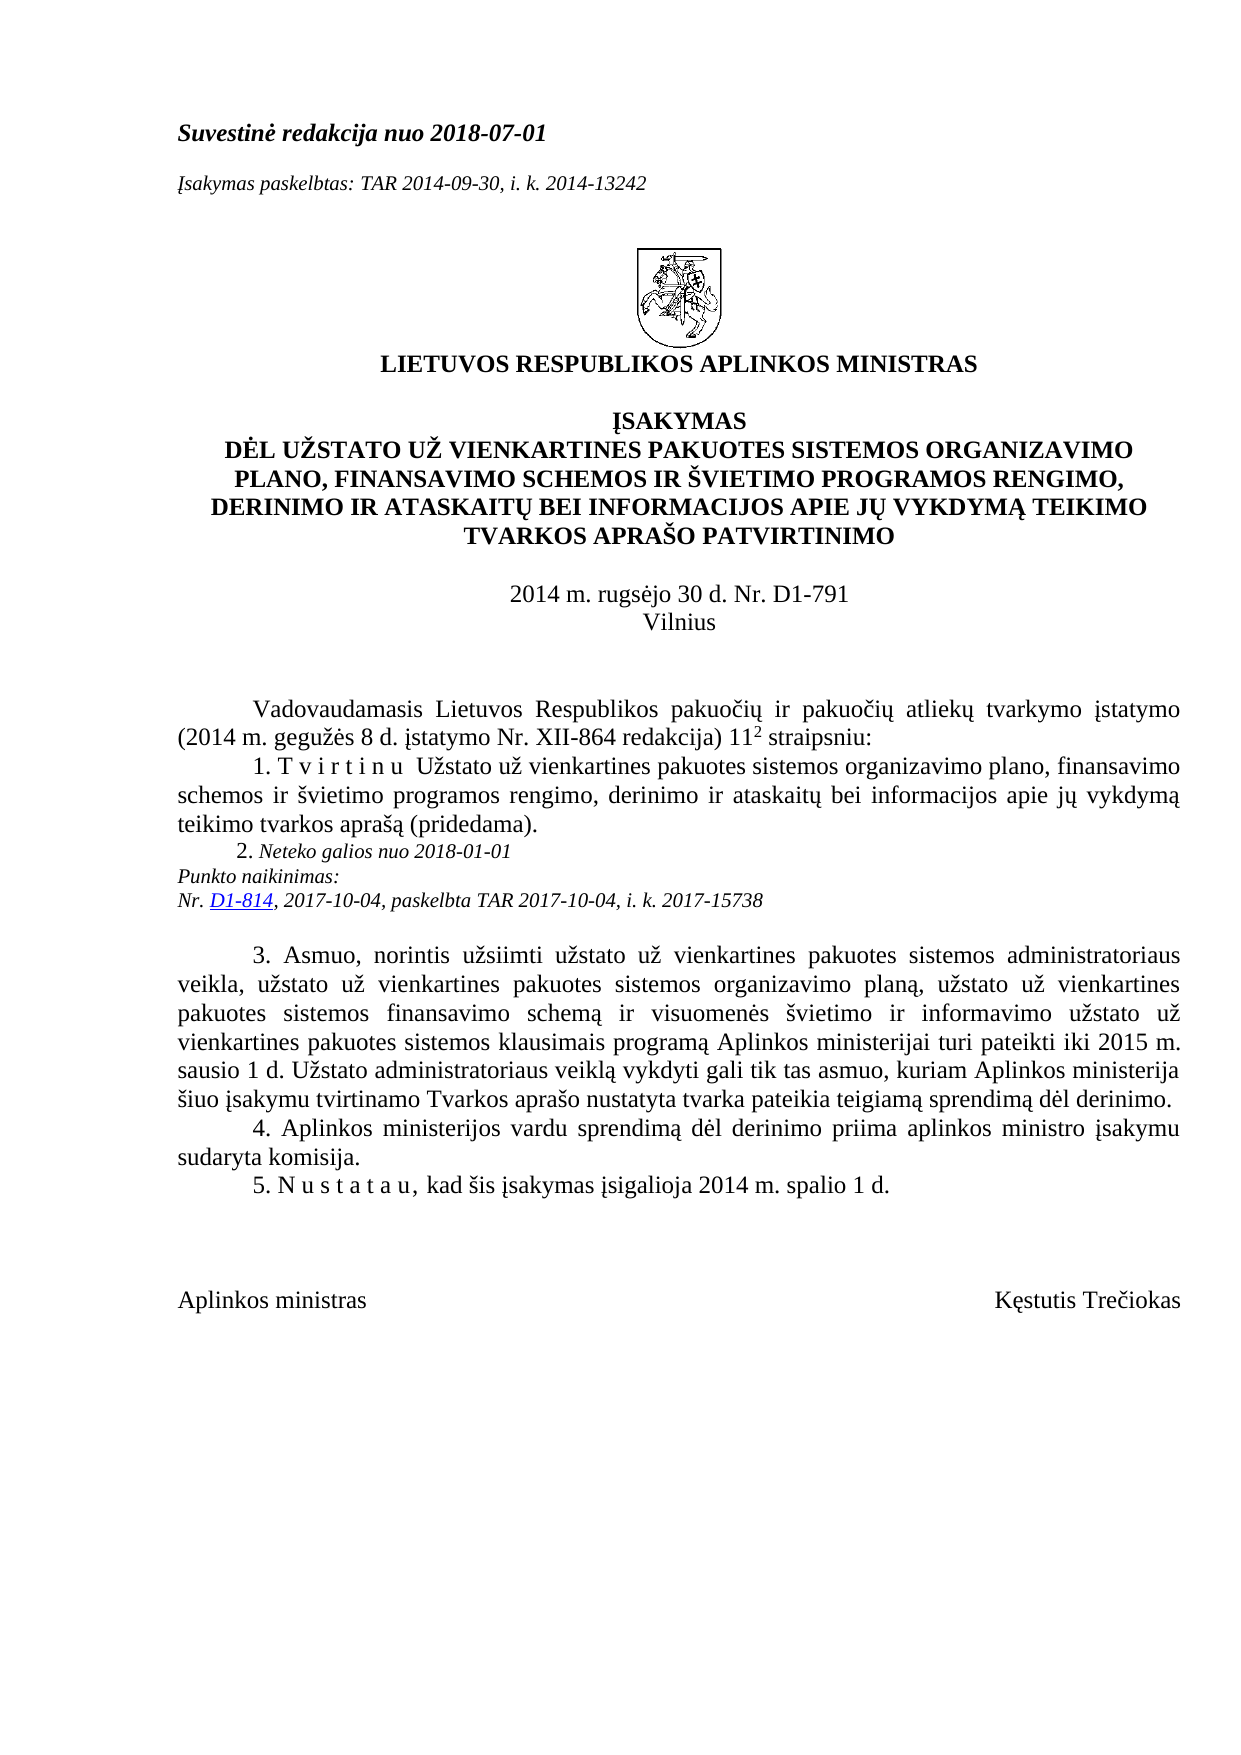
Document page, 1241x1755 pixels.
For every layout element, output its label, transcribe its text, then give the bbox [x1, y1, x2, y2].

text 3. Asmuo, norintis užsiimti užstato už vienkartines pakuotes sistemos administratoriaus veikla, užstato už vienkartines pakuotes sistemos organizavimo planą, užstato už vienkartines pakuotes sistemos finansavimo schemą ir visuomenės švietimo ir informavimo užstato už vienkartines pakuotes sistemos klausimais programą Aplinkos ministerijai turi pateikti iki 2015 m. sausio 1 d. Užstato administratoriaus veiklą vykdyti gali tik tas asmuo, kuriam Aplinkos ministerija šiuo įsakymu tvirtinamo Tvarkos aprašo nustatyta tvarka pateikia teigiamą sprendimą dėl derinimo. [177, 941, 1181, 1113]
text 1. Tvirtinu Užstato už vienkartines pakuotes sistemos organizavimo plano, finansavimo schemos ir švietimo programos rengimo, derinimo ir ataskaitų bei informacijos apie jų vykdymą teikimo tvarkos aprašą (pridedama). [177, 751, 1181, 837]
text Punkto naikinimas: [177, 864, 1181, 888]
text Suvestinė redakcija nuo 2018-07-01 [177, 118, 1181, 147]
text Aplinkos ministras Kęstutis Trečiokas [177, 1286, 1181, 1314]
text ĮSAKYMAS [177, 406, 1181, 435]
text Nr. D1-814, 2017-10-04, paskelbta TAR 2017-10-04, i. k. 2017-15738 [177, 888, 1181, 912]
text DĖL UŽSTATO UŽ VIENKARTINES PAKUOTES SISTEMOS ORGANIZAVIMO PLANO, FINANSAVIMO SCHEMOS IR ŠVIETIMO PROGRAMOS RENGIMO, DERINIMO IR ATASKAITŲ BEI INFORMACIJOS APIE JŲ VYKDYMĄ TEIKIMO TVARKOS APRAŠO PATVIRTINIMO [177, 435, 1181, 550]
text Įsakymas paskelbtas: TAR 2014-09-30, i. k. 2014-13242 [177, 171, 1181, 195]
text 2. Neteko galios nuo 2018-01-01 [177, 837, 1181, 864]
text 2014 m. rugsėjo 30 d. Nr. D1-791 [177, 579, 1181, 607]
text 4. Aplinkos ministerijos vardu sprendimą dėl derinimo priima aplinkos ministro įsakymu sudaryta komisija. [177, 1113, 1181, 1171]
text Vilnius [177, 607, 1181, 636]
text LIETUVOS RESPUBLIKOS APLINKOS MINISTRAS [177, 349, 1181, 377]
text 5. Nustatau, kad šis įsakymas įsigalioja 2014 m. spalio 1 d. [177, 1171, 1181, 1199]
text Vadovaudamasis Lietuvos Respublikos pakuočių ir pakuočių atliekų tvarkymo įstatymo (2014 m. gegužės 8 d. įstatymo Nr. XII-864 redakcija) 112 straipsniu: [177, 694, 1181, 751]
